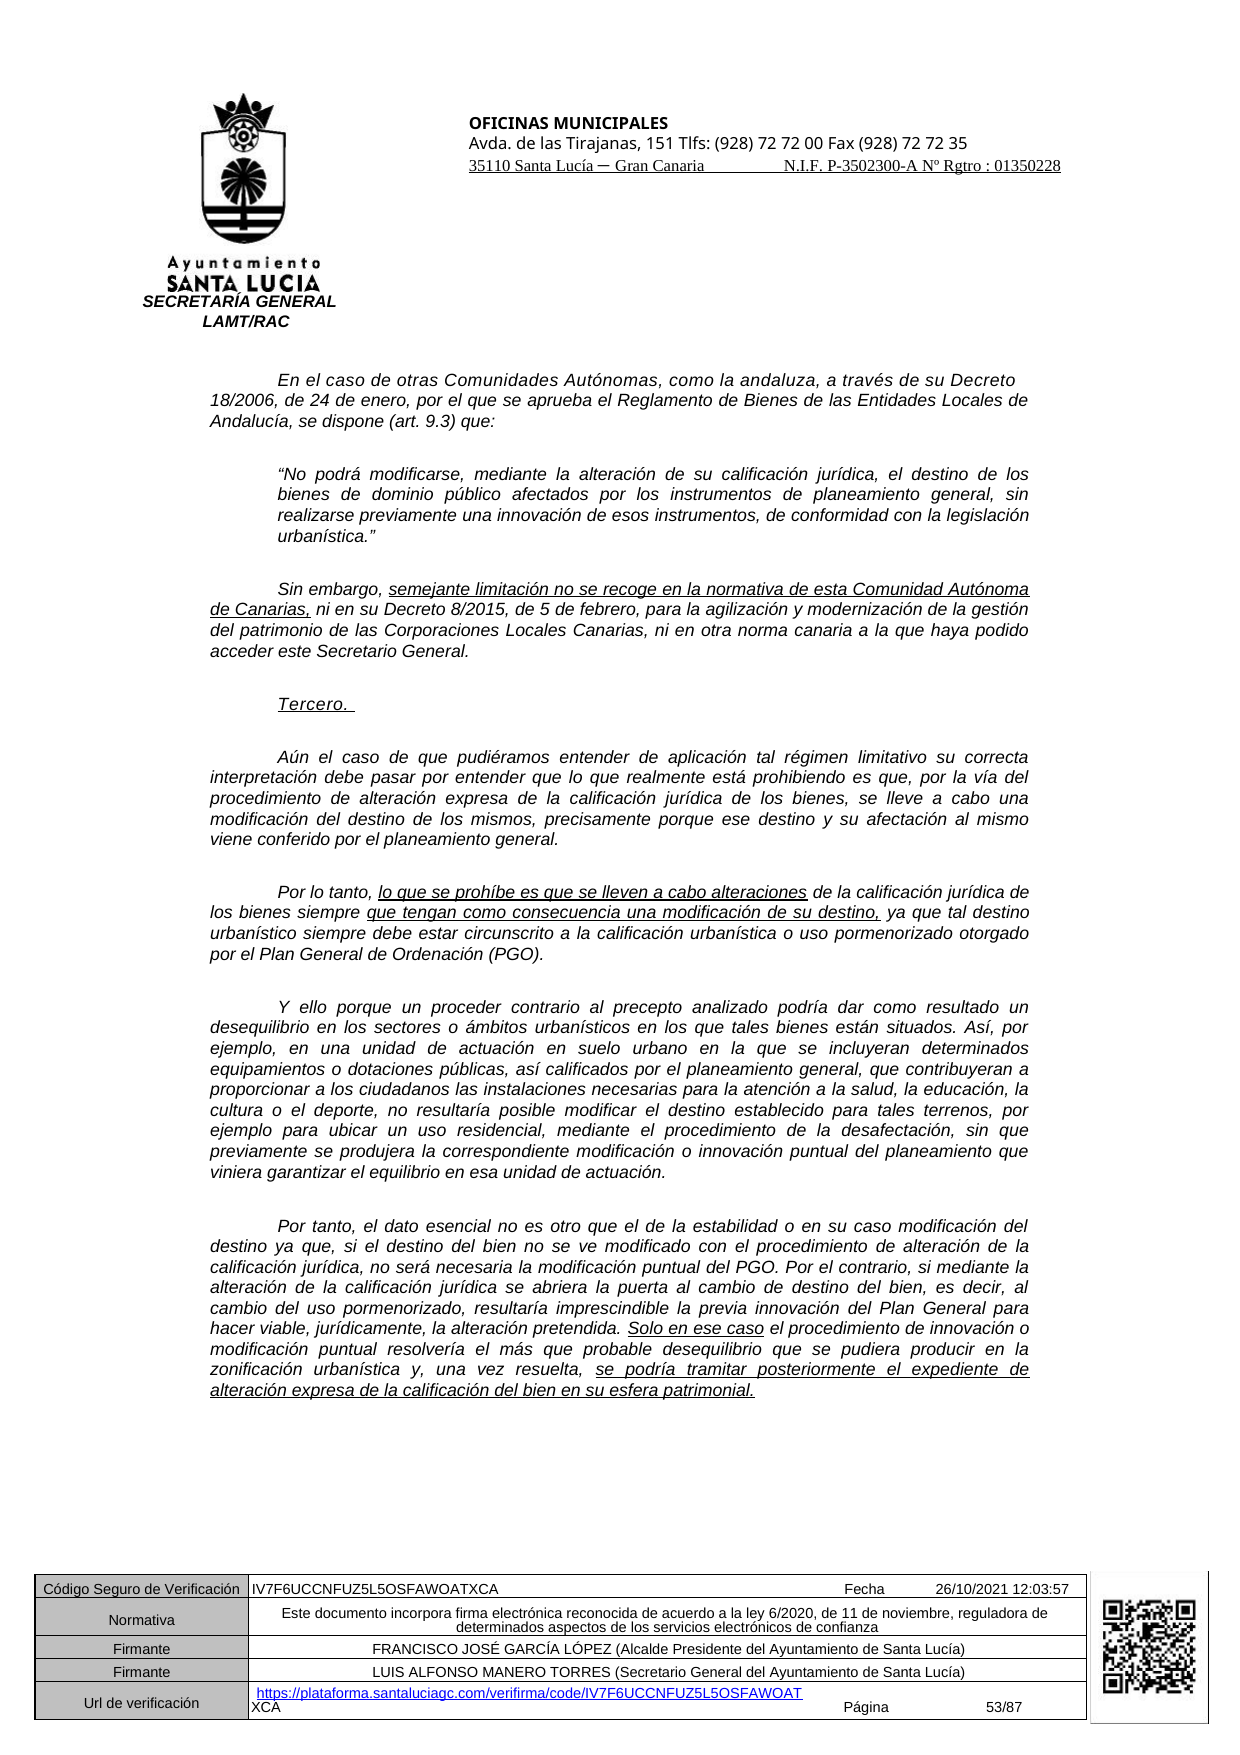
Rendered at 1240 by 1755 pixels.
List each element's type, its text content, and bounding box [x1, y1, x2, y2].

text Por lo tanto, lo que se prohíbe es que se lleven a cabo alteraciones de la calificación jurídica de los bienes siempre que tengan como consecuencia una modificación de su destino, ya que tal destino urbanístico siempre debe estar circunscrito a la calificación urbanística o uso pormenorizado otorgado por el Plan General de Ordenación (PGO). [210, 882, 1032, 964]
table_cell Firmante [36, 1659, 248, 1681]
table_cell Url de verificación [36, 1682, 248, 1719]
table_cell LUIS ALFONSO MANERO TORRES (Secretario General del Ayuntamiento de Santa Lucía) [249, 1659, 1086, 1681]
table_header OFICINAS MUNICIPALES Avda. de las Tirajanas, 151 Tlfs: (928) 72 72 00 Fax (928) 72 72 35 35110 Santa Lucía – Gran Canaria N.I.F. P-3502300-A Nº Rgtro : 01350228 [341, 92, 1144, 292]
table_header [90, 92, 341, 292]
text Tercero. [277, 694, 1144, 714]
picture [1090, 1571, 1209, 1724]
table_cell https://plataforma.santaluciagc.com/verifirma/code/IV7F6UCCNFUZ5L5OSFAWOAT XCA Página 53/87 [249, 1682, 1086, 1719]
text Aún el caso de que pudiéramos entender de aplicación tal régimen limitativo su correcta interpretación debe pasar por entender que lo que realmente está prohibiendo es que, por la vía del procedimiento de alteración expresa de la calificación jurídica de los bienes, se lleve a cabo una modificación del destino de los mismos, precisamente porque ese destino y su afectación al mismo viene conferido por el planeamiento general. [210, 747, 1032, 850]
table_header IV7F6UCCNFUZ5L5OSFAWOATXCA Fecha 26/10/2021 12:03:57 [249, 1575, 1086, 1597]
table_header Código Seguro de Verificación [36, 1575, 248, 1597]
text Sin embargo, semejante limitación no se recoge en la normativa de esta Comunidad Autónoma de Canarias, ni en su Decreto 8/2015, de 5 de febrero, para la agilización y modernización de la gestión del patrimonio de las Corporaciones Locales Canarias, ni en otra norma canaria a la que haya podido acceder este Secretario General. [210, 579, 1032, 661]
text 18/2006, de 24 de enero, por el que se aprueba el Reglamento de Bienes de las Entidades Locales de Andalucía, se dispone (art. 9.3) que: [210, 390, 1032, 432]
table_cell Normativa [36, 1598, 248, 1635]
table_cell Firmante [36, 1636, 248, 1658]
text “No podrá modificarse, mediante la alteración de su calificación jurídica, el destino de los bienes de dominio público afectados por los instrumentos de planeamiento general, sin realizarse previamente una innovación de esos instrumentos, de conformidad con la legislación urbanística.” [277, 464, 1032, 546]
text En el caso de otras Comunidades Autónomas, como la andaluza, a través de su Decreto [277, 370, 1144, 390]
text Y ello porque un proceder contrario al precepto analizado podría dar como resultado un desequilibrio en los sectores o ámbitos urbanísticos en los que tales bienes están situados. Así, por ejemplo, en una unidad de actuación en suelo urbano en la que se incluyeran determinados equipamientos o dotaciones públicas, así calificados por el planeamiento general, que contribuyeran a proporcionar a los ciudadanos las instalaciones necesarias para la atención a la salud, la educación, la cultura o el deporte, no resultaría posible modificar el destino establecido para tales terrenos, por ejemplo para ubicar un uso residencial, mediante el procedimiento de la desafectación, sin que previamente se produjera la correspondiente modificación o innovación puntual del planeamiento que viniera garantizar el equilibrio en esa unidad de actuación. [210, 997, 1032, 1182]
table_cell SECRETARÍA GENERAL LAMT/RAC [90, 292, 341, 332]
table_cell Este documento incorpora firma electrónica reconocida de acuerdo a la ley 6/2020, de 11 de noviembre, reguladora de determinados aspectos de los servicios electrónicos de confianza [249, 1598, 1086, 1635]
text Por tanto, el dato esencial no es otro que el de la estabilidad o en su caso modificación del destino ya que, si el destino del bien no se ve modificado con el procedimiento de alteración de la calificación jurídica, no será necesaria la modificación puntual del PGO. Por el contrario, si mediante la alteración de la calificación jurídica se abriera la puerta al cambio de destino del bien, es decir, al cambio del uso pormenorizado, resultaría imprescindible la previa innovación del Plan General para hacer viable, jurídicamente, la alteración pretendida. Solo en ese caso el procedimiento de innovación o modificación puntual resolvería el más que probable desequilibrio que se pudiera producir en la zonificación urbanística y, una vez resuelta, se podría tramitar posteriormente el expediente de alteración expresa de la calificación del bien en su esfera patrimonial. [210, 1216, 1032, 1400]
picture [167, 93, 320, 292]
table_cell [341, 292, 1144, 332]
table_cell FRANCISCO JOSÉ GARCÍA LÓPEZ (Alcalde Presidente del Ayuntamiento de Santa Lucía) [249, 1636, 1086, 1658]
